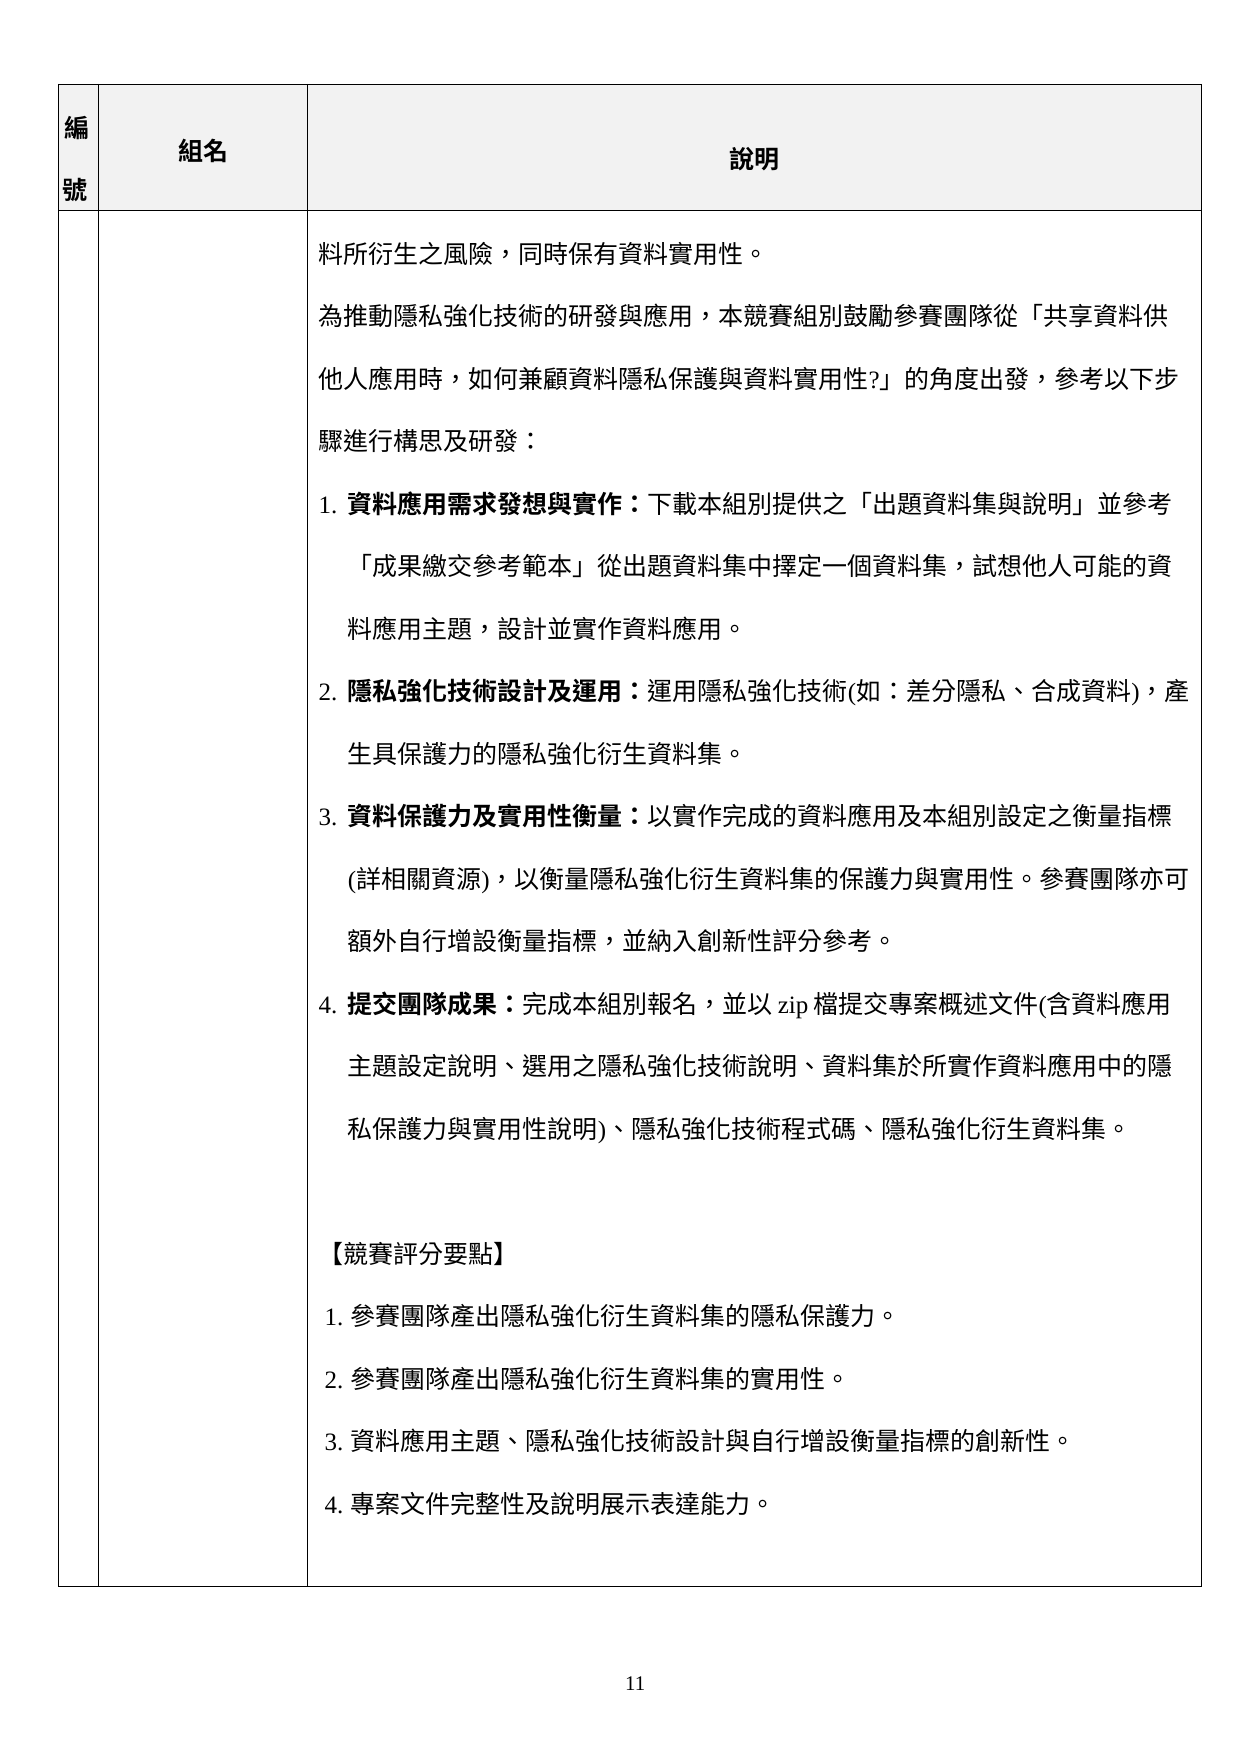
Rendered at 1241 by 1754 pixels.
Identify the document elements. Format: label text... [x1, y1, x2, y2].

table_header 說明 [308, 85, 1201, 210]
table_header 組名 [99, 85, 307, 210]
table_cell [59, 211, 98, 1586]
table_cell 全球數位轉型浪潮下，數據為提升治理效能及多元創新的引擎，在此同時資料安全議題至為關鍵，採取適當的隱私強化技術 (Privacy Enhancing Technologies, PETs )，將可平衡隱私保護與資料運用需求，透過技術方法降低直接利用原始資料所衍生之風險，同時保有資料實用性。 為推動隱私強化技術的研發與應用，本競賽組別鼓勵參賽團隊從「共享資料供他人應用時，如何兼顧資料隱私保護與資料實用性?」的角度出發，參考以下步驟進行構思及研發： 資料應用需求發想與實作：下載本組別提供之「出題資料集與說明」並參考「成果繳交參考範本」從出題資料集中擇定一個資料集，試想他人可能的資料應用主題，設計並實作資料應用。 隱私強化技術設計及運用：運用隱私強化技術(如：差分隱私、合成資料)，產生具保護力的隱私強化衍生資料集。 資料保護力及實用性衡量：以實作完成的資料應用及本組別設定之衡量指標(詳相關資源)，以衡量隱私強化衍生資料集的保護力與實用性。參賽團隊亦可額外自行增設衡量指標，並納入創新性評分參考。 提交團隊成果：完成本組別報名，並以zip檔提交專案概述文件(含資料應用主題設定說明、選用之隱私強化技術說明、資料集於所實作資料應用中的隱私保護力與實用性說明)、隱私強化技術程式碼、隱私強化衍生資料集。 【競賽評分要點】 參賽團隊產出隱私強化衍生資料集的隱私保護力。 參賽團隊產出隱私強化衍生資料集的實用性。 資料應用主題、隱私強化技術設計與自行增設衡量指標的創新性。 專案文件完整性及說明展示表達能力。 【相關資源】 「出題資料集與說明」&「成果繳交參考範本」：https://gov.tw/5ur 資料隱私保護力及實用性衡量指標：https://gov.tw/tM4 隱私強化技術應用指引：https://gov.tw/bnL 數位部隱私強化技術應用示範案例：https://github.com/moda-gov-tw/PETs-applications [308, 211, 1201, 1586]
table_header 編號 [59, 85, 98, 210]
table_cell [99, 211, 307, 1586]
